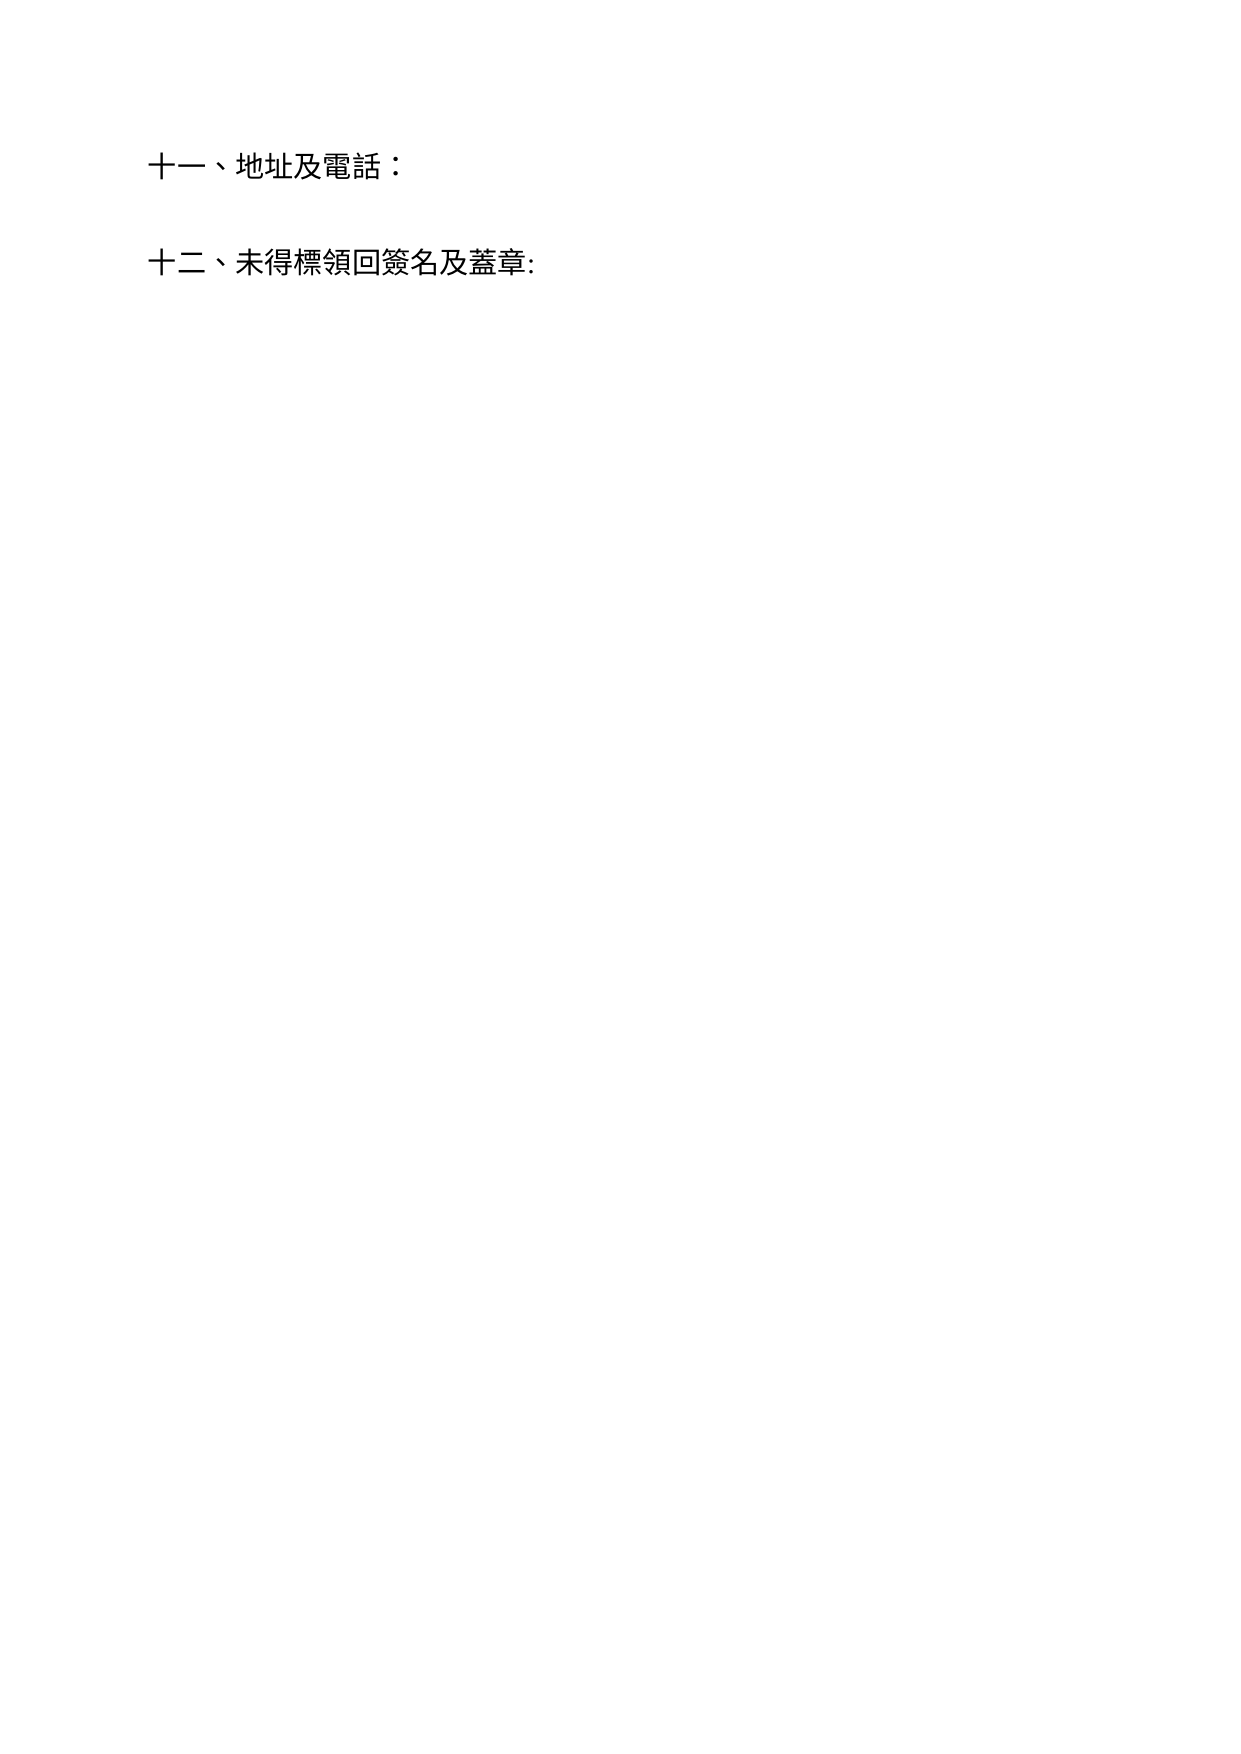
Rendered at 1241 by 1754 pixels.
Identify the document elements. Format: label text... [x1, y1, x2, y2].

text 十一、地址及電話： [148, 127, 1122, 202]
text 十二、未得標領回簽名及蓋章: [148, 223, 1122, 298]
